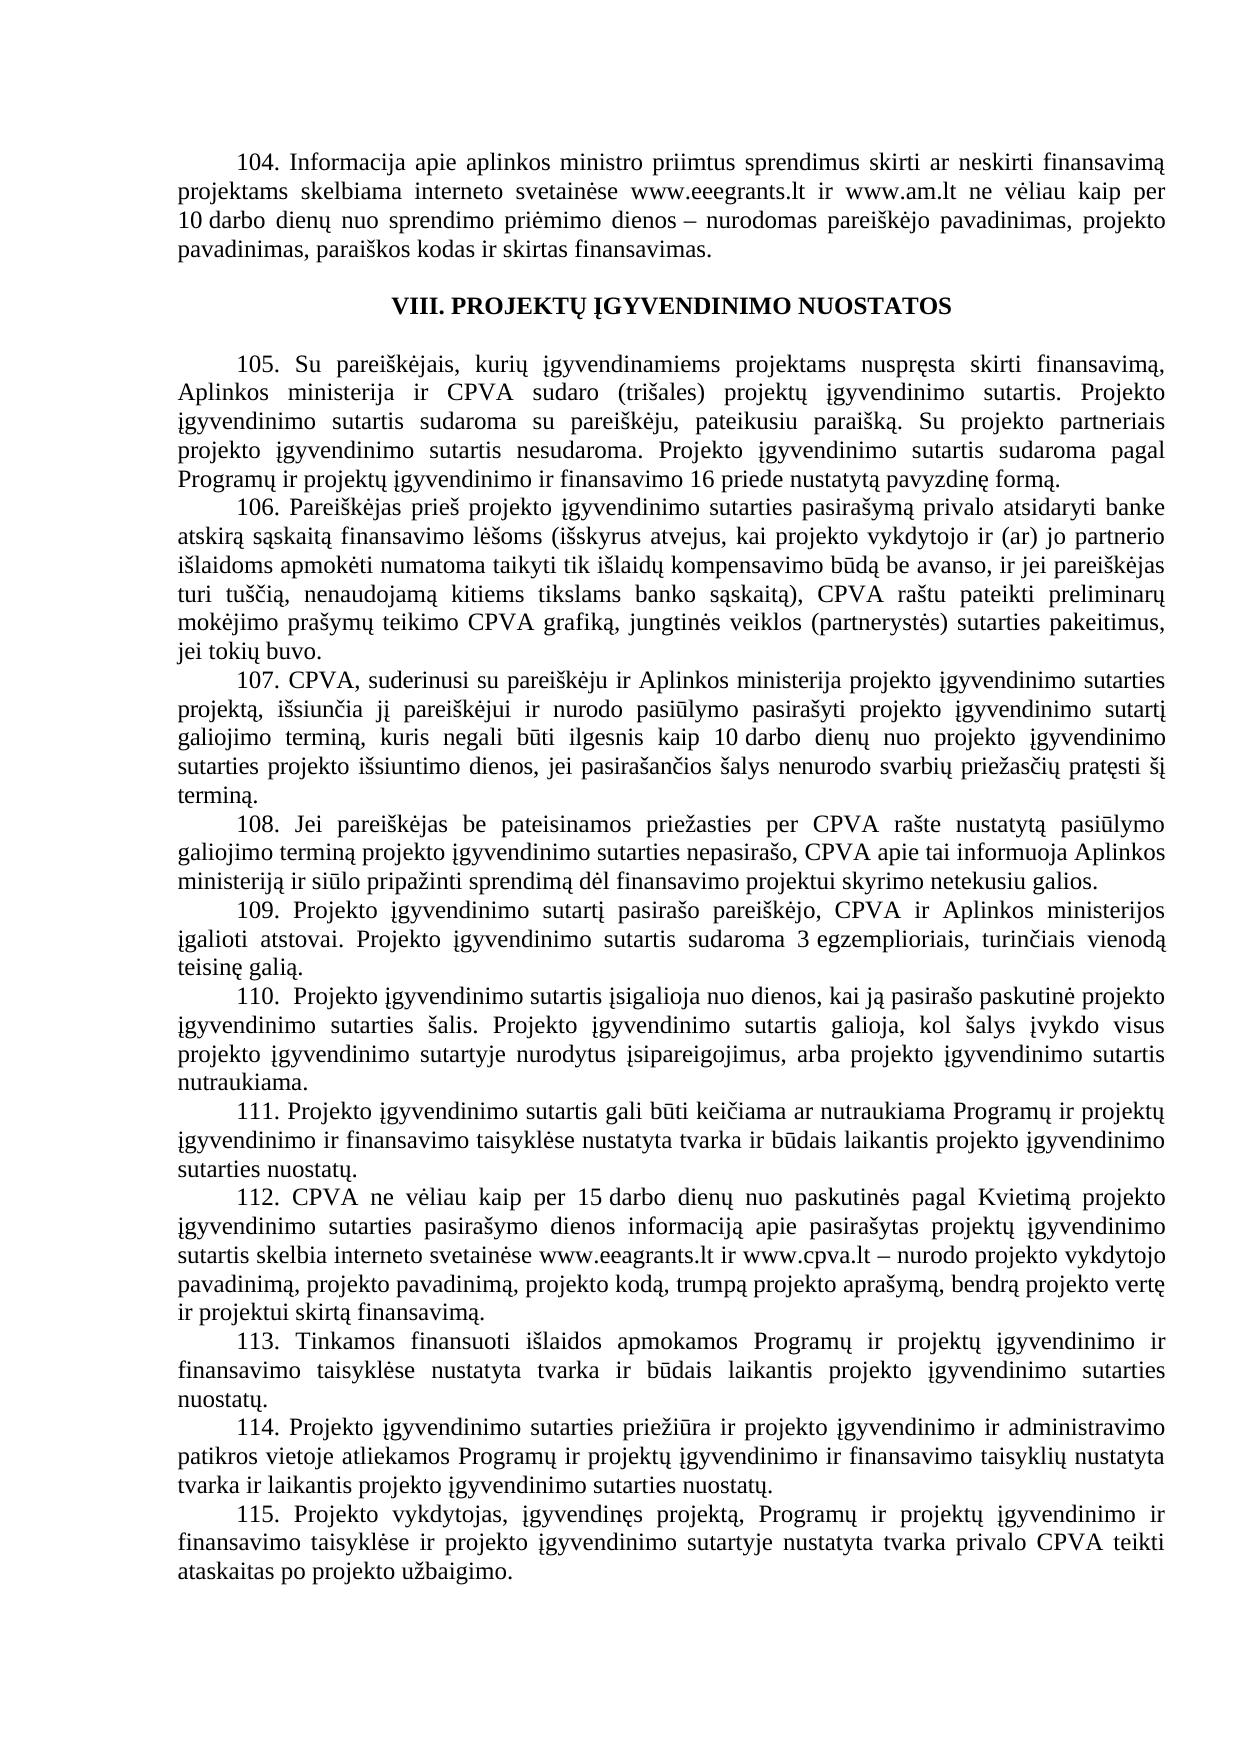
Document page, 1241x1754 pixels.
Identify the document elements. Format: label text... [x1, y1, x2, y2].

text 108. Jei pareiškėjas be pateisinamos priežasties per CPVA rašte nustatytą pasiūlymo galiojimo terminą projekto įgyvendinimo sutarties nepasirašo, CPVA apie tai informuoja Aplinkos ministeriją ir siūlo pripažinti sprendimą dėl finansavimo projektui skyrimo netekusiu galios. [177, 809, 1166, 895]
text 110. Projekto įgyvendinimo sutartis įsigalioja nuo dienos, kai ją pasirašo paskutinė projekto įgyvendinimo sutarties šalis. Projekto įgyvendinimo sutartis galioja, kol šalys įvykdo visus projekto įgyvendinimo sutartyje nurodytus įsipareigojimus, arba projekto įgyvendinimo sutartis nutraukiama. [177, 981, 1166, 1096]
text 109. Projekto įgyvendinimo sutartį pasirašo pareiškėjo, CPVA ir Aplinkos ministerijos įgalioti atstovai. Projekto įgyvendinimo sutartis sudaroma 3 egzemplioriais, turinčiais vienodą teisinę galią. [177, 895, 1166, 981]
text 105. Su pareiškėjais, kurių įgyvendinamiems projektams nuspręsta skirti finansavimą, Aplinkos ministerija ir CPVA sudaro (trišales) projektų įgyvendinimo sutartis. Projekto įgyvendinimo sutartis sudaroma su pareiškėju, pateikusiu paraišką. Su projekto partneriais projekto įgyvendinimo sutartis nesudaroma. Projekto įgyvendinimo sutartis sudaroma pagal Programų ir projektų įgyvendinimo ir finansavimo 16 priede nustatytą pavyzdinę formą. [177, 349, 1166, 492]
text 112. CPVA ne vėliau kaip per 15 darbo dienų nuo paskutinės pagal Kvietimą projekto įgyvendinimo sutarties pasirašymo dienos informaciją apie pasirašytas projektų įgyvendinimo sutartis skelbia interneto svetainėse www.eeagrants.lt ir www.cpva.lt – nurodo projekto vykdytojo pavadinimą, projekto pavadinimą, projekto kodą, trumpą projekto aprašymą, bendrą projekto vertę ir projektui skirtą finansavimą. [177, 1182, 1166, 1326]
text 107. CPVA, suderinusi su pareiškėju ir Aplinkos ministerija projekto įgyvendinimo sutarties projektą, išsiunčia jį pareiškėjui ir nurodo pasiūlymo pasirašyti projekto įgyvendinimo sutartį galiojimo terminą, kuris negali būti ilgesnis kaip 10 darbo dienų nuo projekto įgyvendinimo sutarties projekto išsiuntimo dienos, jei pasirašančios šalys nenurodo svarbių priežasčių pratęsti šį terminą. [177, 665, 1166, 809]
text 115. Projekto vykdytojas, įgyvendinęs projektą, Programų ir projektų įgyvendinimo ir finansavimo taisyklėse ir projekto įgyvendinimo sutartyje nustatyta tvarka privalo CPVA teikti ataskaitas po projekto užbaigimo. [177, 1499, 1166, 1585]
text 111. Projekto įgyvendinimo sutartis gali būti keičiama ar nutraukiama Programų ir projektų įgyvendinimo ir finansavimo taisyklėse nustatyta tvarka ir būdais laikantis projekto įgyvendinimo sutarties nuostatų. [177, 1096, 1166, 1182]
text 106. Pareiškėjas prieš projekto įgyvendinimo sutarties pasirašymą privalo atsidaryti banke atskirą sąskaitą finansavimo lėšoms (išskyrus atvejus, kai projekto vykdytojo ir (ar) jo partnerio išlaidoms apmokėti numatoma taikyti tik išlaidų kompensavimo būdą be avanso, ir jei pareiškėjas turi tuščią, nenaudojamą kitiems tikslams banko sąskaitą), CPVA raštu pateikti preliminarų mokėjimo prašymų teikimo CPVA grafiką, jungtinės veiklos (partnerystės) sutarties pakeitimus, jei tokių buvo. [177, 492, 1166, 665]
text 104. Informacija apie aplinkos ministro priimtus sprendimus skirti ar neskirti finansavimą projektams skelbiama interneto svetainėse www.eeegrants.lt ir www.am.lt ne vėliau kaip per 10 darbo dienų nuo sprendimo priėmimo dienos – nurodomas pareiškėjo pavadinimas, projekto pavadinimas, paraiškos kodas ir skirtas finansavimas. [177, 147, 1166, 262]
text 114. Projekto įgyvendinimo sutarties priežiūra ir projekto įgyvendinimo ir administravimo patikros vietoje atliekamos Programų ir projektų įgyvendinimo ir finansavimo taisyklių nustatyta tvarka ir laikantis projekto įgyvendinimo sutarties nuostatų. [177, 1412, 1166, 1499]
text VIII. PROJEKTŲ ĮGYVENDINIMO NUOSTATOS [177, 291, 1166, 320]
text 113. Tinkamos finansuoti išlaidos apmokamos Programų ir projektų įgyvendinimo ir finansavimo taisyklėse nustatyta tvarka ir būdais laikantis projekto įgyvendinimo sutarties nuostatų. [177, 1326, 1166, 1412]
